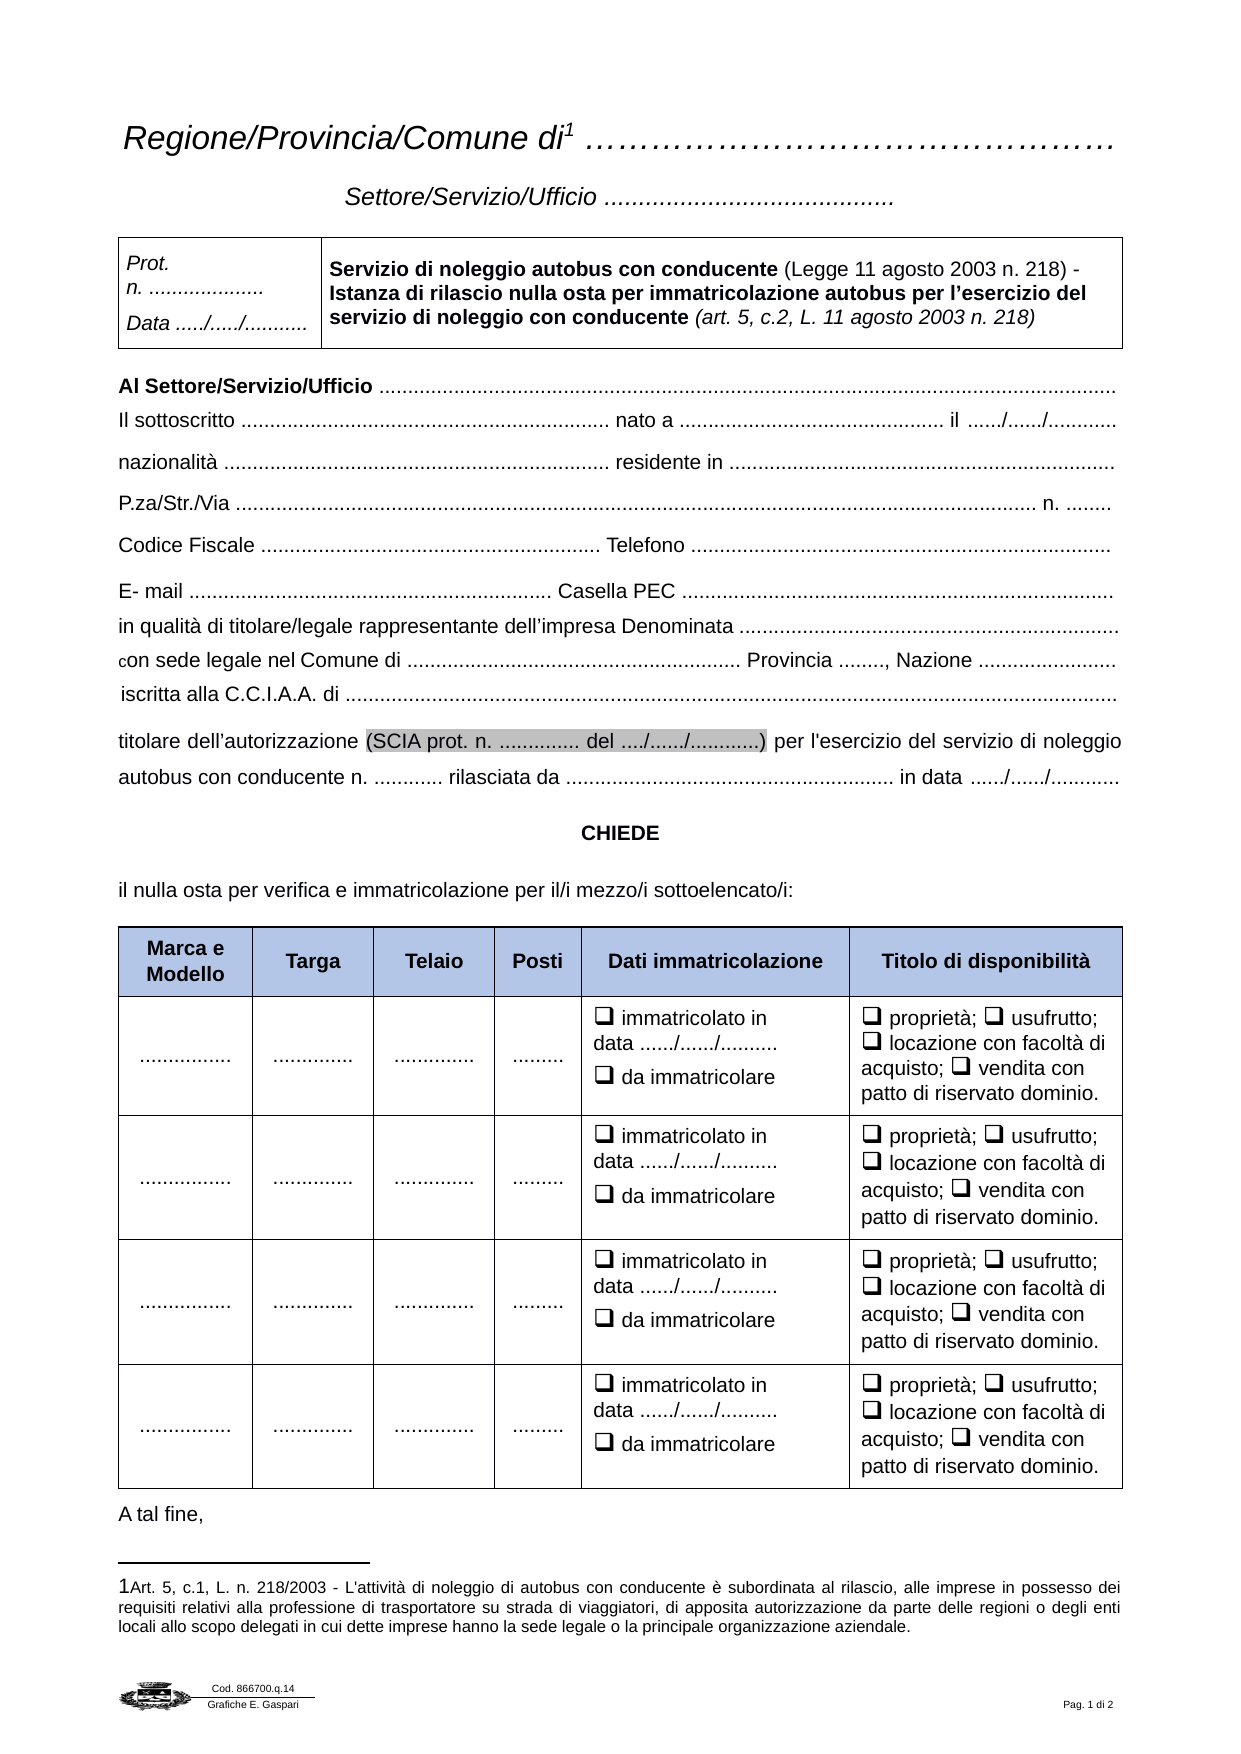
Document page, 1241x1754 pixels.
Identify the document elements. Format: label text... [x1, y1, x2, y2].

table_cell ......... [495, 1240, 581, 1363]
text CHIEDE [118, 821, 1122, 845]
table_header Marca e Modello [119, 928, 252, 996]
table_header Prot. n. .................... Data ...../...../........... [119, 238, 321, 348]
text in qualità di titolare/legale rappresentante dell’impresa Denominata .................................................................. [118, 613, 1122, 637]
table_header Posti [495, 928, 581, 996]
table_cell ......... [495, 1365, 581, 1488]
text Al Settore/Servizio/Ufficio ................................................................................................................................ [118, 374, 1122, 398]
text Codice Fiscale ........................................................... Telefono ......................................................................... [118, 533, 1122, 557]
text Art. 5, c.1, L. n. 218/2003 - L'attività di noleggio di autobus con conducente è subordinata al rilascio, alle imprese in possesso dei requisiti relativi alla professione di trasportatore su strada di viaggiatori, di apposita autorizzazione da parte delle regioni o degli enti locali allo scopo delegati in cui dette imprese hanno la sede legale o la principale organizzazione aziendale. [118, 1573, 1122, 1636]
table_cell ................ [119, 1240, 252, 1363]
table_cell .............. [374, 997, 494, 1115]
table_header Servizio di noleggio autobus con conducente (Legge 11 agosto 2003 n. 218) - Istanza di rilascio nulla osta per immatricolazione autobus per l’esercizio del servizio di noleggio con conducente (art. 5, c.2, L. 11 agosto 2003 n. 218) [322, 238, 1122, 348]
text A tal fine, [118, 1501, 1122, 1525]
table_header Telaio [374, 928, 494, 996]
table_cell  proprietà;  usufrutto;  locazione con facoltà di acquisto;  vendita con patto di riservato dominio. [850, 1365, 1122, 1488]
table_cell ................ [119, 1116, 252, 1239]
table_cell ................ [119, 997, 252, 1115]
text P.za/Str./Via ........................................................................................................................................... n. ........ [118, 491, 1122, 515]
table_cell  proprietà;  usufrutto;  locazione con facoltà di acquisto;  vendita con patto di riservato dominio. [850, 1240, 1122, 1363]
table_cell ................ [119, 1365, 252, 1488]
text con sede legale nel Comune di .......................................................... Provincia ........, Nazione ........................ [118, 648, 1122, 672]
table_cell  immatricolato in data ....../....../..........  da immatricolare [582, 1240, 849, 1363]
text Il sottoscritto ................................................................ nato a .............................................. il ....../....../............ [118, 408, 1122, 432]
text nazionalità ................................................................... residente in ................................................................... [118, 449, 1122, 473]
table_cell .............. [253, 1240, 373, 1363]
table_cell .............. [253, 997, 373, 1115]
table_header Targa [253, 928, 373, 996]
table_cell .............. [253, 1116, 373, 1239]
table_cell  immatricolato in data ....../....../..........  da immatricolare [582, 997, 849, 1115]
text Settore/Servizio/Ufficio .......................................... [118, 182, 1122, 210]
text il nulla osta per verifica e immatricolazione per il/i mezzo/i sottoelencato/i: [118, 878, 1122, 902]
table_cell .............. [374, 1116, 494, 1239]
table_cell .............. [253, 1365, 373, 1488]
table_cell  proprietà;  usufrutto;  locazione con facoltà di acquisto;  vendita con patto di riservato dominio. [850, 997, 1122, 1115]
text titolare dell’autorizzazione (SCIA prot. n. .............. del ..../....../............) per l'esercizio del servizio di noleggio autobus con conducente n. ............ rilasciata da ......................................................... in data ....../....../............ [118, 728, 1122, 788]
table_header Titolo di disponibilità [850, 928, 1122, 996]
table_header Dati immatricolazione [582, 928, 849, 996]
table_cell ......... [495, 1116, 581, 1239]
table_cell  immatricolato in data ....../....../..........  da immatricolare [582, 1116, 849, 1239]
table_cell .............. [374, 1365, 494, 1488]
text Regione/Provincia/Comune di ………………………………………… [118, 118, 1122, 157]
text iscritta alla C.C.I.A.A. di ...................................................................................................................................... [118, 682, 1122, 706]
table_cell  immatricolato in data ....../....../..........  da immatricolare [582, 1365, 849, 1488]
table_cell ......... [495, 997, 581, 1115]
table_cell  proprietà;  usufrutto;  locazione con facoltà di acquisto;  vendita con patto di riservato dominio. [850, 1116, 1122, 1239]
table_cell .............. [374, 1240, 494, 1363]
text E- mail ............................................................... Casella PEC ........................................................................... [118, 579, 1122, 603]
